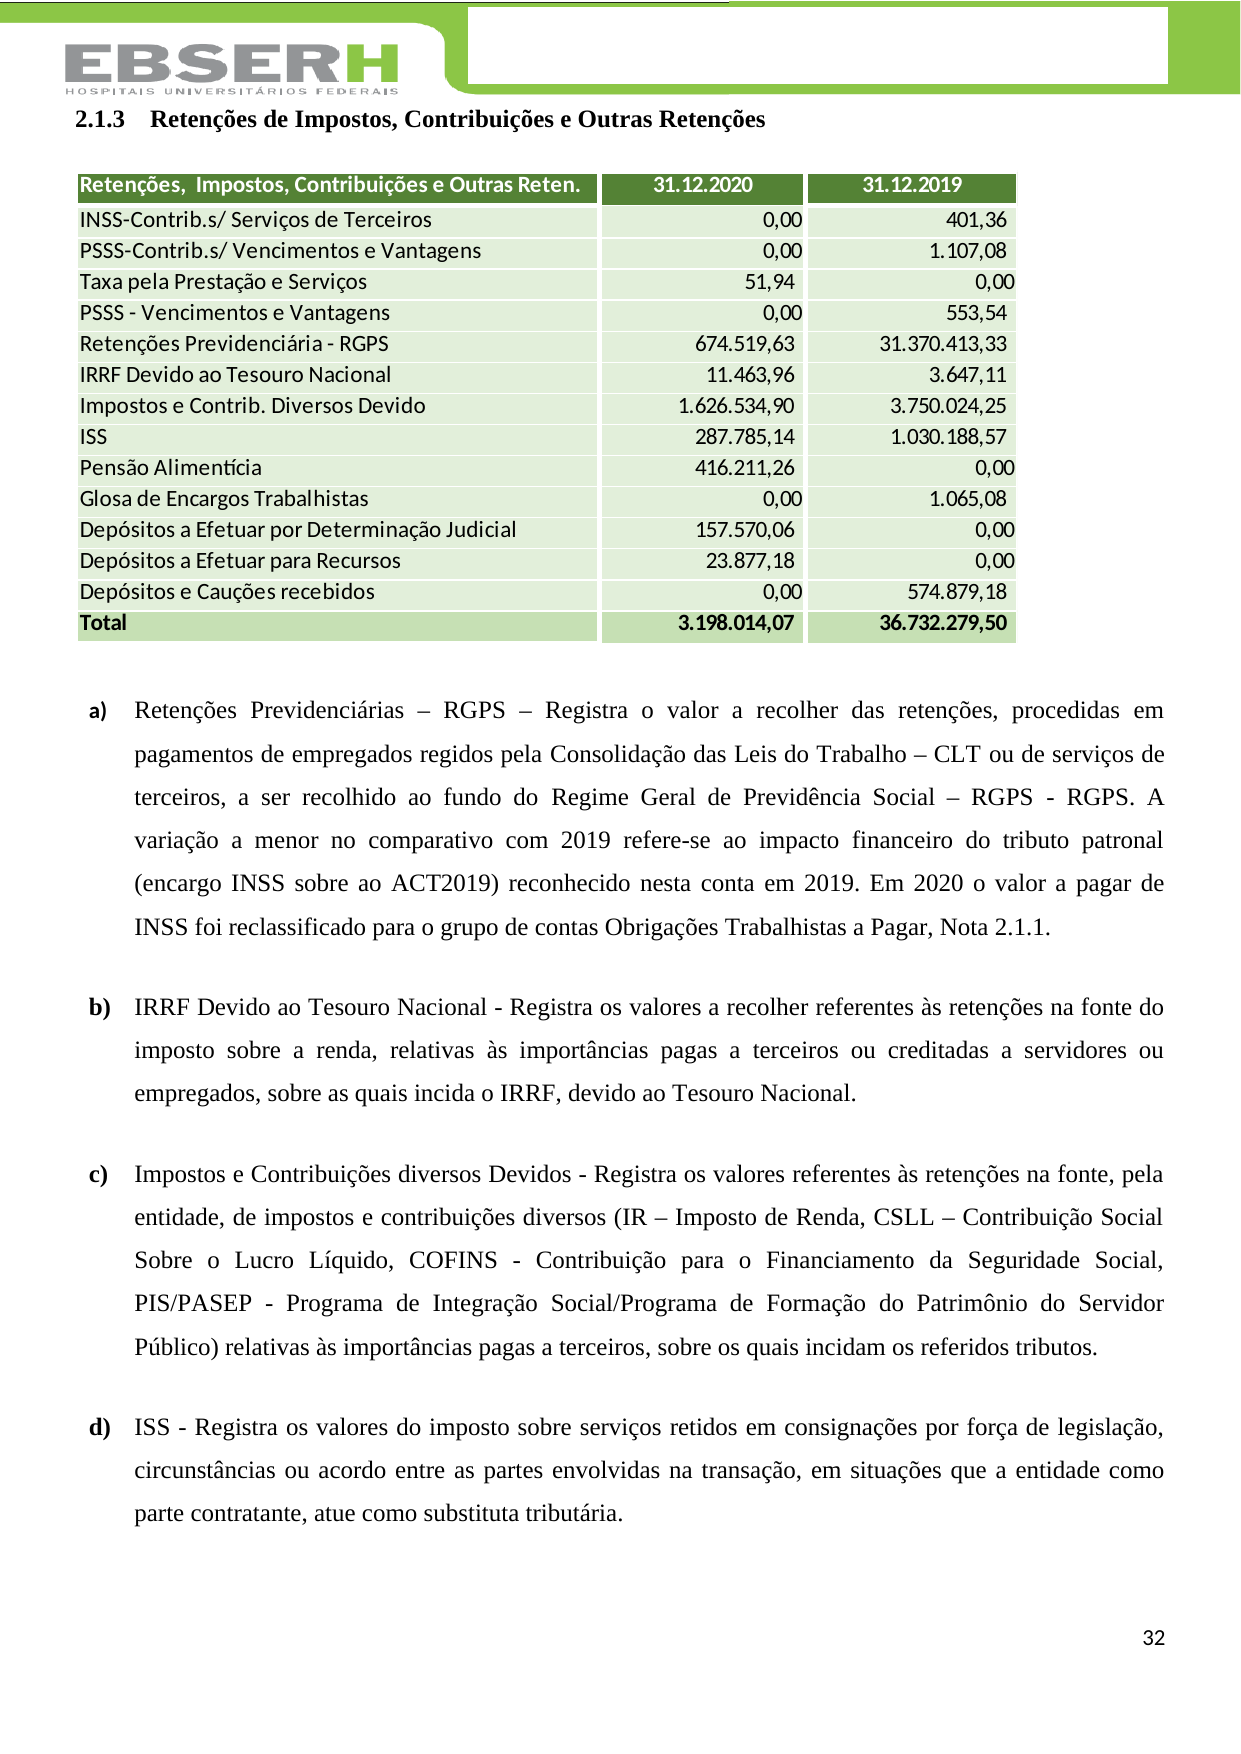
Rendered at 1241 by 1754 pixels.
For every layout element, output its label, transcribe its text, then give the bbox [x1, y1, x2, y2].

list Retenções de Impostos, Contribuições e Outras Retenções [75, 104, 1165, 133]
list ISS - Registra os valores do imposto sobre serviços retidos em consignações por força de legislação, circunstâncias ou acordo entre as partes envolvidas na transação, em situações que a entidade como parte contratante, atue como substituta tributária. [88, 1412, 1165, 1527]
list Impostos e Contribuições diversos Devidos - Registra os valores referentes às retenções na fonte, pela entidade, de impostos e contribuições diversos (IR – Imposto de Renda, CSLL – Contribuição Social Sobre o Lucro Líquido, COFINS - Contribuição para o Financiamento da Seguridade Social, PIS/PASEP - Programa de Integração Social/Programa de Formação do Patrimônio do Servidor Público) relativas às importâncias pagas a terceiros, sobre os quais incidam os referidos tributos. [88, 1159, 1165, 1360]
list Retenções Previdenciárias – RGPS – Registra o valor a recolher das retenções, procedidas em pagamentos de empregados regidos pela Consolidação das Leis do Trabalho – CLT ou de serviços de terceiros, a ser recolhido ao fundo do Regime Geral de Previdência Social – RGPS - RGPS. A variação a menor no comparativo com 2019 refere-se ao impacto financeiro do tributo patronal (encargo INSS sobre ao ACT2019) reconhecido nesta conta em 2019. Em 2020 o valor a pagar de INSS foi reclassificado para o grupo de contas Obrigações Trabalhistas a Pagar, Nota 2.1.1. [88, 696, 1165, 940]
list IRRF Devido ao Tesouro Nacional - Registra os valores a recolher referentes às retenções na fonte do imposto sobre a renda, relativas às importâncias pagas a terceiros ou creditadas a servidores ou empregados, sobre as quais incida o IRRF, devido ao Tesouro Nacional. [88, 992, 1165, 1107]
